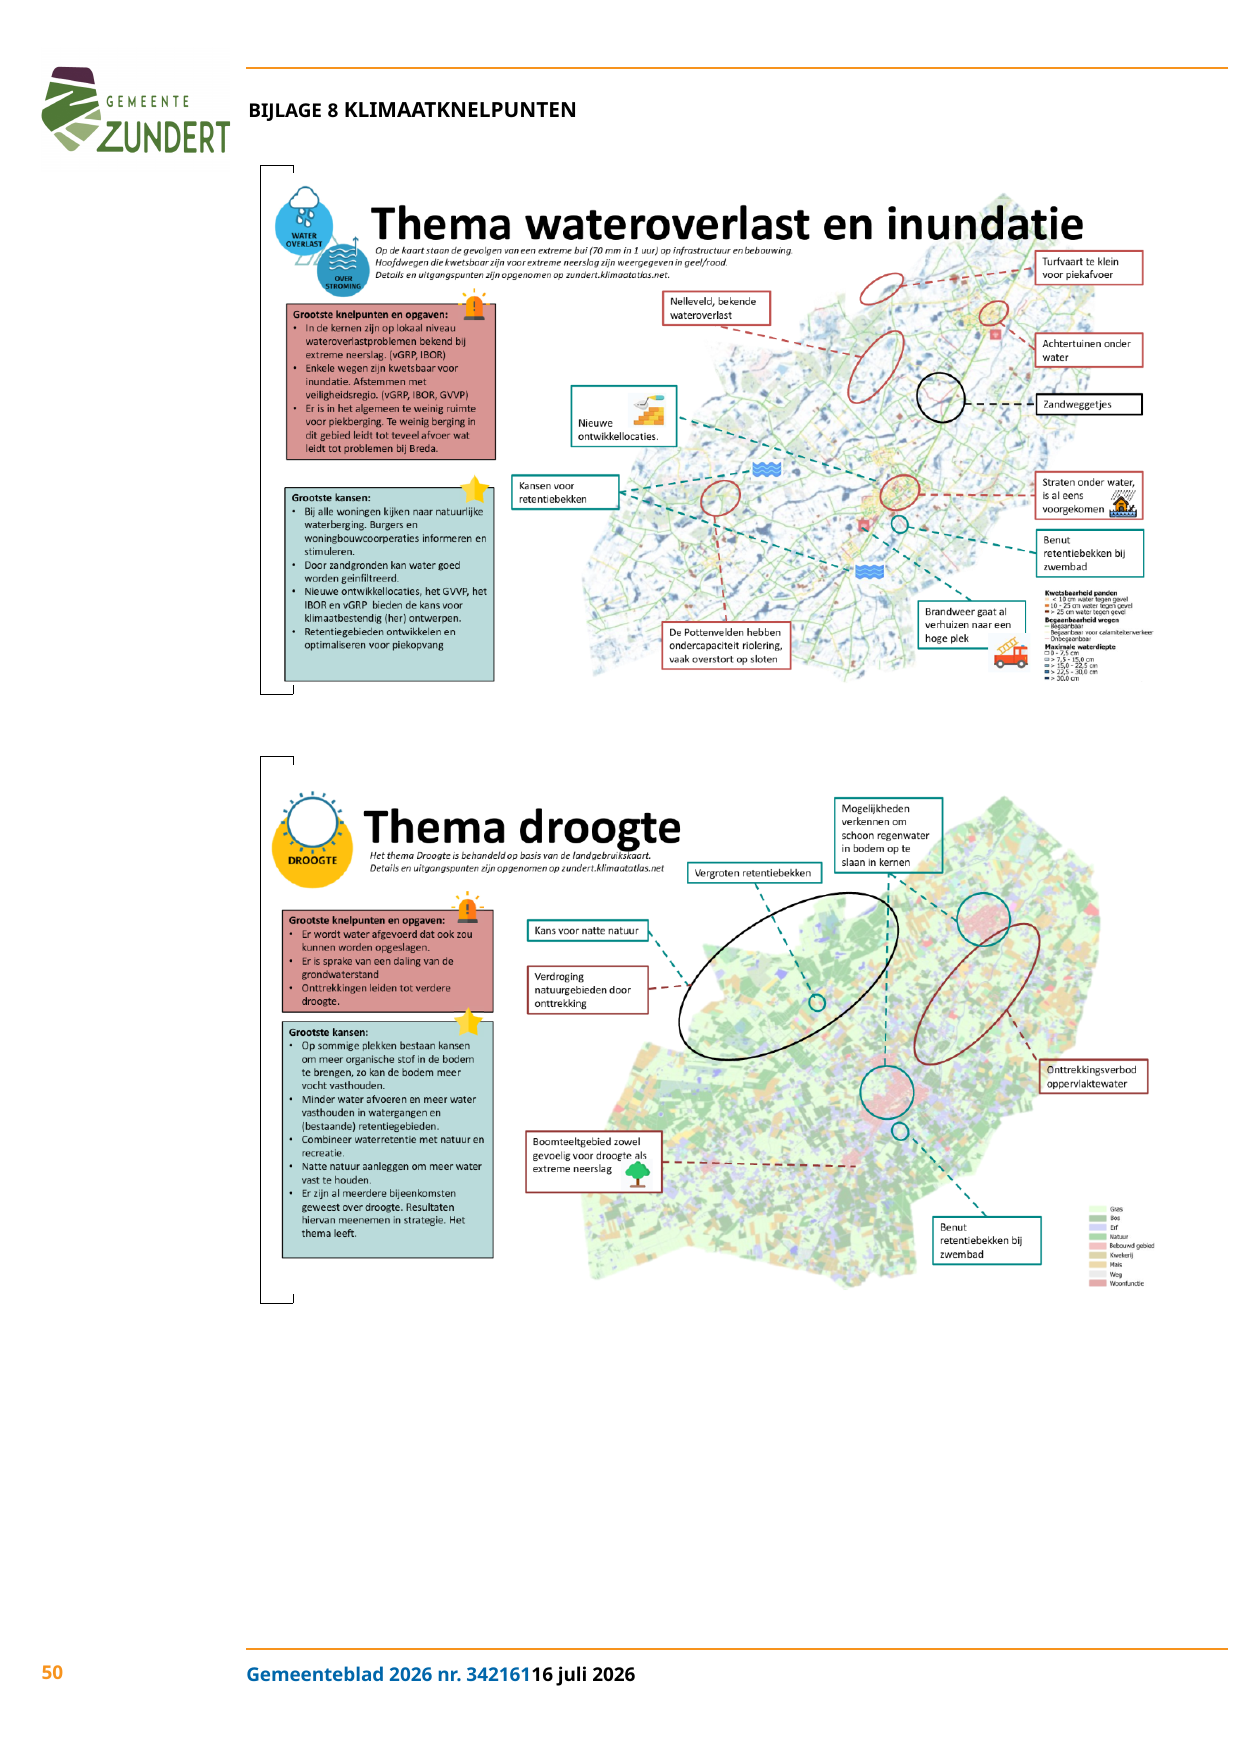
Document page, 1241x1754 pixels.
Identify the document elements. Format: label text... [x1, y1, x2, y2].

picture [268, 173, 1155, 685]
text BIJLAGE 8 KLIMAATKNELPUNTEN [248, 95, 1152, 123]
picture [268, 765, 1155, 1294]
picture [41, 47, 231, 172]
